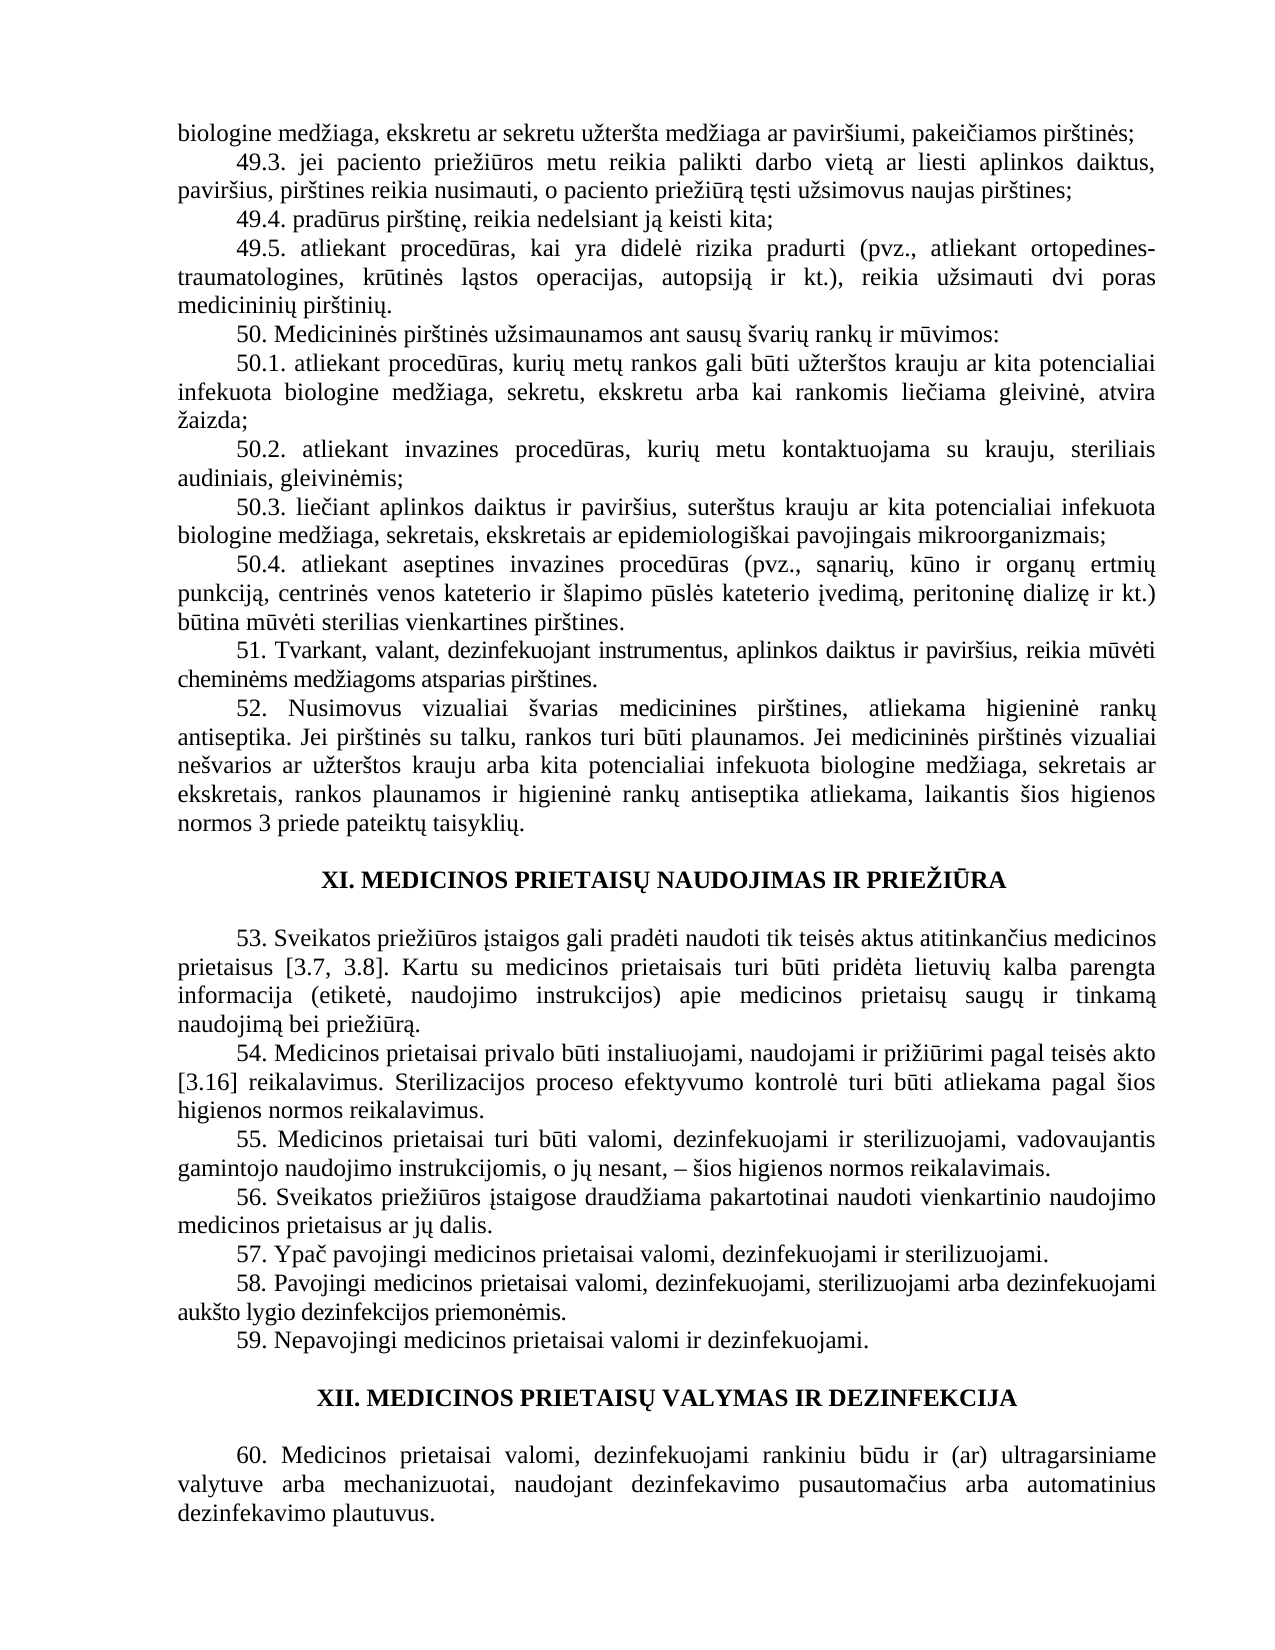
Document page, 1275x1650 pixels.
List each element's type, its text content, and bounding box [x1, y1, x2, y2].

text 51. Tvarkant, valant, dezinfekuojant instrumentus, aplinkos daiktus ir paviršius, reikia mūvėti cheminėms medžiagoms atsparias pirštines. [177, 636, 1157, 693]
text 49.3. jei paciento priežiūros metu reikia palikti darbo vietą ar liesti aplinkos daiktus, paviršius, pirštines reikia nusimauti, o paciento priežiūrą tęsti užsimovus naujas pirštines; [177, 147, 1157, 204]
text 53. Sveikatos priežiūros įstaigos gali pradėti naudoti tik teisės aktus atitinkančius medicinos prietaisus [3.7, 3.8]. Kartu su medicinos prietaisais turi būti pridėta lietuvių kalba parengta informacija (etiketė, naudojimo instrukcijos) apie medicinos prietaisų saugų ir tinkamą naudojimą bei priežiūrą. [177, 923, 1157, 1038]
text XII. MEDICINOS PRIETAISŲ VALYMAS IR DEZINFEKCIJA [177, 1383, 1157, 1412]
text 49.4. pradūrus pirštinę, reikia nedelsiant ją keisti kita; [177, 204, 1157, 233]
text 49.5. atliekant procedūras, kai yra didelė rizika pradurti (pvz., atliekant ortopedines-traumatologines, krūtinės ląstos operacijas, autopsiją ir kt.), reikia užsimauti dvi poras medicininių pirštinių. [177, 233, 1157, 319]
text 50.3. liečiant aplinkos daiktus ir paviršius, suterštus krauju ar kita potencialiai infekuota biologine medžiaga, sekretais, ekskretais ar epidemiologiškai pavojingais mikroorganizmais; [177, 492, 1157, 549]
text 59. Nepavojingi medicinos prietaisai valomi ir dezinfekuojami. [177, 1326, 1157, 1354]
text 50.4. atliekant aseptines invazines procedūras (pvz., sąnarių, kūno ir organų ertmių punkciją, centrinės venos kateterio ir šlapimo pūslės kateterio įvedimą, peritoninę dializę ir kt.) būtina mūvėti sterilias vienkartines pirštines. [177, 549, 1157, 636]
text 50. Medicininės pirštinės užsimaunamos ant sausų švarių rankų ir mūvimos: [177, 319, 1157, 348]
text 50.2. atliekant invazines procedūras, kurių metu kontaktuojama su krauju, steriliais audiniais, gleivinėmis; [177, 434, 1157, 492]
text XI. MEDICINOS PRIETAISŲ NAUDOJIMAS IR PRIEŽIŪRA [177, 866, 1157, 894]
text 55. Medicinos prietaisai turi būti valomi, dezinfekuojami ir sterilizuojami, vadovaujantis gamintojo naudojimo instrukcijomis, o jų nesant, – šios higienos normos reikalavimais. [177, 1124, 1157, 1182]
text 50.1. atliekant procedūras, kurių metų rankos gali būti užterštos krauju ar kita potencialiai infekuota biologine medžiaga, sekretu, ekskretu arba kai rankomis liečiama gleivinė, atvira žaizda; [177, 348, 1157, 434]
text 60. Medicinos prietaisai valomi, dezinfekuojami rankiniu būdu ir (ar) ultragarsiniame valytuve arba mechanizuotai, naudojant dezinfekavimo pusautomačius arba automatinius dezinfekavimo plautuvus. [177, 1441, 1157, 1527]
text 57. Ypač pavojingi medicinos prietaisai valomi, dezinfekuojami ir sterilizuojami. [177, 1239, 1157, 1268]
text 54. Medicinos prietaisai privalo būti instaliuojami, naudojami ir prižiūrimi pagal teisės akto [3.16] reikalavimus. Sterilizacijos proceso efektyvumo kontrolė turi būti atliekama pagal šios higienos normos reikalavimus. [177, 1038, 1157, 1124]
text 52. Nusimovus vizualiai švarias medicinines pirštines, atliekama higieninė rankų antiseptika. Jei pirštinės su talku, rankos turi būti plaunamos. Jei medicininės pirštinės vizualiai nešvarios ar užterštos krauju arba kita potencialiai infekuota biologine medžiaga, sekretais ar ekskretais, rankos plaunamos ir higieninė rankų antiseptika atliekama, laikantis šios higienos normos 3 priede pateiktų taisyklių. [177, 693, 1157, 837]
text 56. Sveikatos priežiūros įstaigose draudžiama pakartotinai naudoti vienkartinio naudojimo medicinos prietaisus ar jų dalis. [177, 1182, 1157, 1239]
text 58. Pavojingi medicinos prietaisai valomi, dezinfekuojami, sterilizuojami arba dezinfekuojami aukšto lygio dezinfekcijos priemonėmis. [177, 1268, 1157, 1326]
text biologine medžiaga, ekskretu ar sekretu užteršta medžiaga ar paviršiumi, pakeičiamos pirštinės; [177, 118, 1157, 147]
